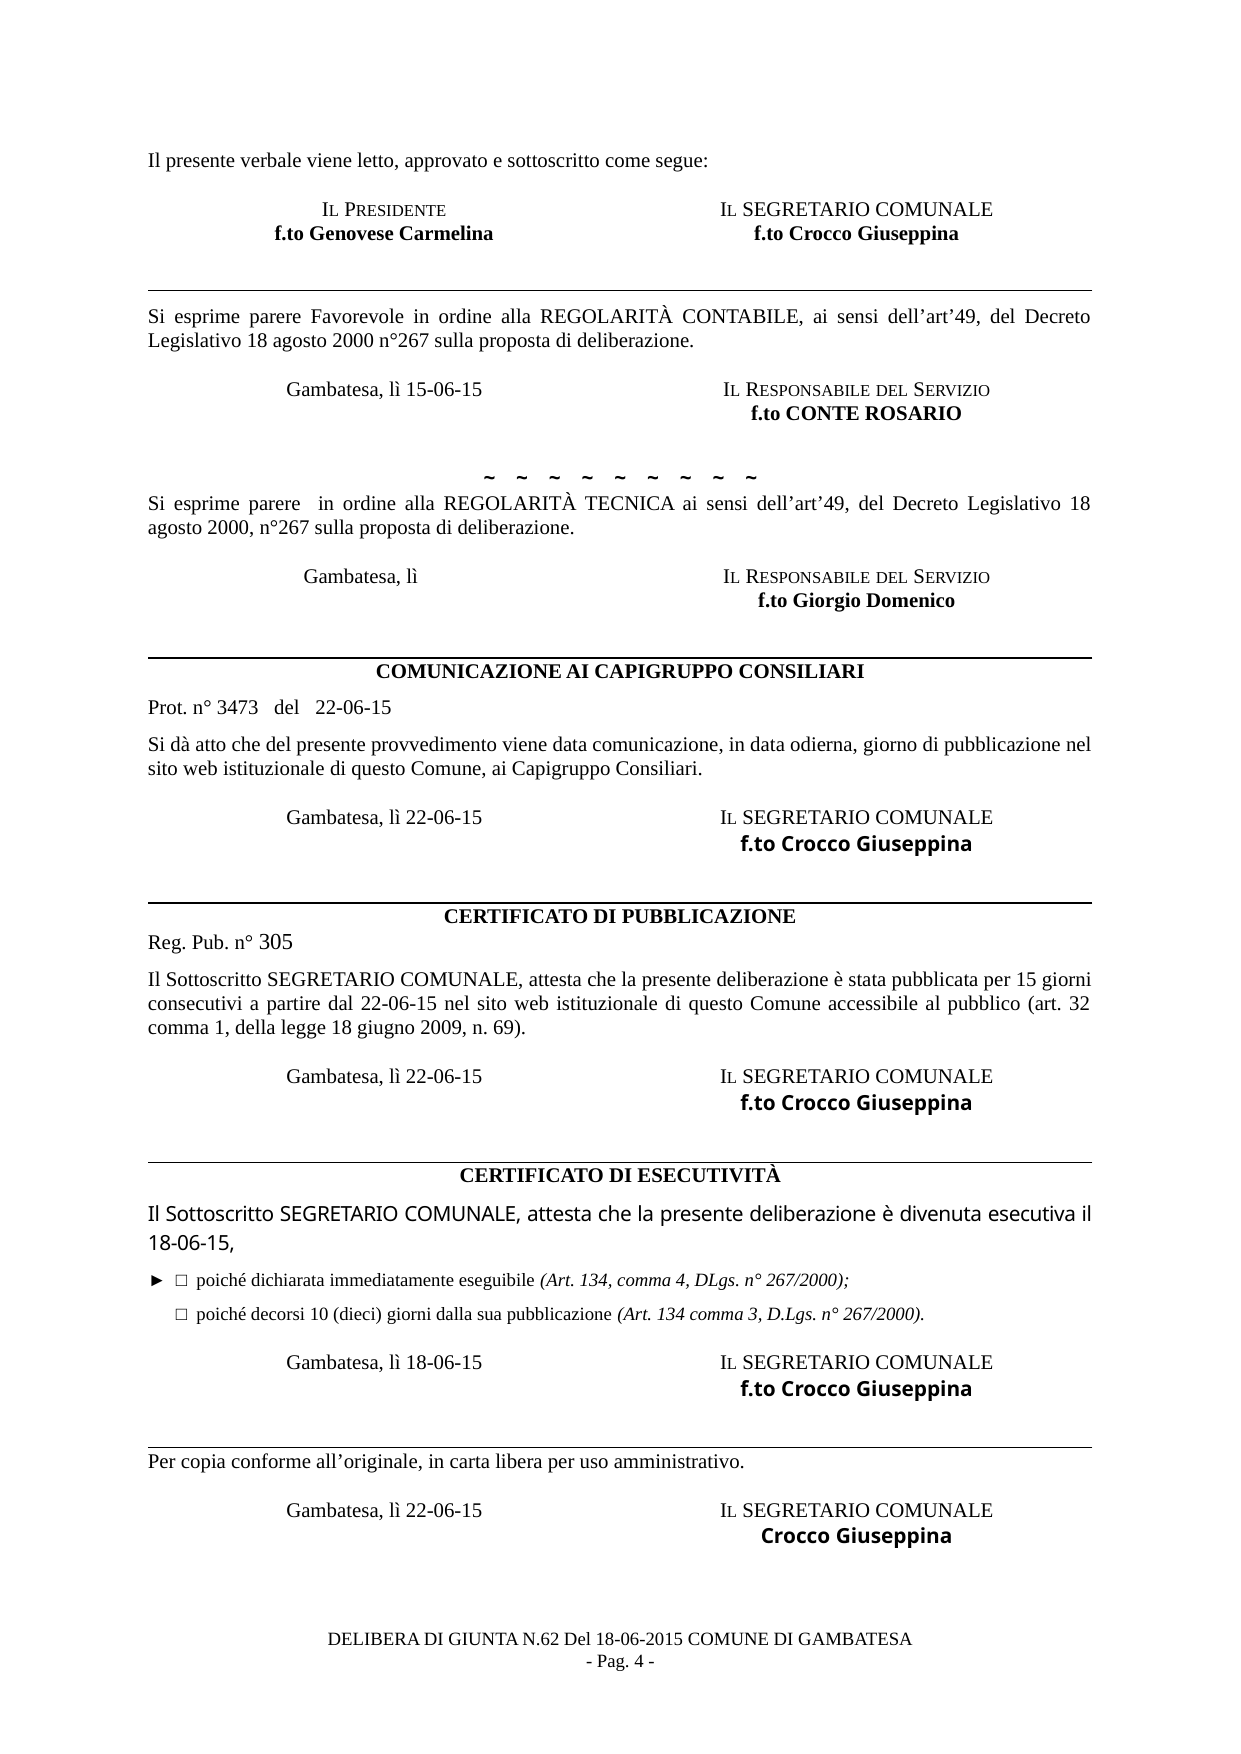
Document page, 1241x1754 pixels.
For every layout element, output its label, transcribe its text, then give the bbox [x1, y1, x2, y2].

text f.to Giorgio Domenico [148, 588, 1092, 612]
text Gambatesa, lì 18-06-15 Il SEGRETARIO COMUNALE [148, 1349, 1092, 1374]
text COMUNICAZIONE AI CAPIGRUPPO CONSILIARI [148, 659, 1092, 683]
text Per copia conforme all’originale, in carta libera per uso amministrativo. [148, 1448, 1092, 1473]
text f.to CONTE ROSARIO [148, 401, 1092, 425]
text Crocco Giuseppina [148, 1522, 1092, 1550]
text ► □ poiché dichiarata immediatamente eseguibile (Art. 134, comma 4, DLgs. n° 267/2000); [148, 1269, 1092, 1291]
text Gambatesa, lì Il Responsabile del Servizio [148, 564, 1092, 588]
text CERTIFICATO DI ESECUTIVITÀ [148, 1163, 1092, 1187]
text Prot. n° 3473 del 22-06-15 [148, 695, 1092, 719]
text f.to Crocco Giuseppina [148, 829, 1092, 857]
text Il Presidente Il SEGRETARIO COMUNALE [148, 197, 1092, 221]
text Si esprime parere in ordine alla REGOLARITÀ TECNICA ai sensi dell’art’49, del Decreto Legislativo 18 agosto 2000, n°267 sulla proposta di deliberazione. [148, 491, 1092, 539]
text Si dà atto che del presente provvedimento viene data comunicazione, in data odierna, giorno di pubblicazione nel sito web istituzionale di questo Comune, ai Capigruppo Consiliari. [148, 732, 1092, 780]
text f.to Crocco Giuseppina [148, 1088, 1092, 1117]
text f.to Genovese Carmelina f.to Crocco Giuseppina [148, 221, 1092, 245]
text Si esprime parere Favorevole in ordine alla REGOLARITÀ CONTABILE, ai sensi dell’art’49, del Decreto Legislativo 18 agosto 2000 n°267 sulla proposta di deliberazione. [148, 304, 1092, 352]
text Gambatesa, lì 15-06-15 Il Responsabile del Servizio [148, 377, 1092, 401]
text Gambatesa, lì 22-06-15 Il SEGRETARIO COMUNALE [148, 1498, 1092, 1522]
text f.to Crocco Giuseppina [148, 1374, 1092, 1402]
text Il presente verbale viene letto, approvato e sottoscritto come segue: [148, 148, 1092, 172]
text Gambatesa, lì 22-06-15 Il SEGRETARIO COMUNALE [148, 1064, 1092, 1088]
text Il Sottoscritto SEGRETARIO COMUNALE, attesta che la presente deliberazione è stata pubblicata per 15 giorni consecutivi a partire dal 22-06-15 nel sito web istituzionale di questo Comune accessibile al pubblico (art. 32 comma 1, della legge 18 giugno 2009, n. 69). [148, 967, 1092, 1039]
text Reg. Pub. n° 305 [148, 928, 1092, 954]
text ► □ poiché decorsi 10 (dieci) giorni dalla sua pubblicazione (Art. 134 comma 3, D.Lgs. n° 267/2000). [148, 1303, 1092, 1324]
text Gambatesa, lì 22-06-15 Il SEGRETARIO COMUNALE [148, 805, 1092, 829]
text Il Sottoscritto SEGRETARIO COMUNALE, attesta che la presente deliberazione è divenuta esecutiva il 18-06-15, [148, 1199, 1092, 1256]
text ~~~~~~~~~ [148, 463, 1092, 491]
text CERTIFICATO DI PUBBLICAZIONE [148, 904, 1092, 928]
